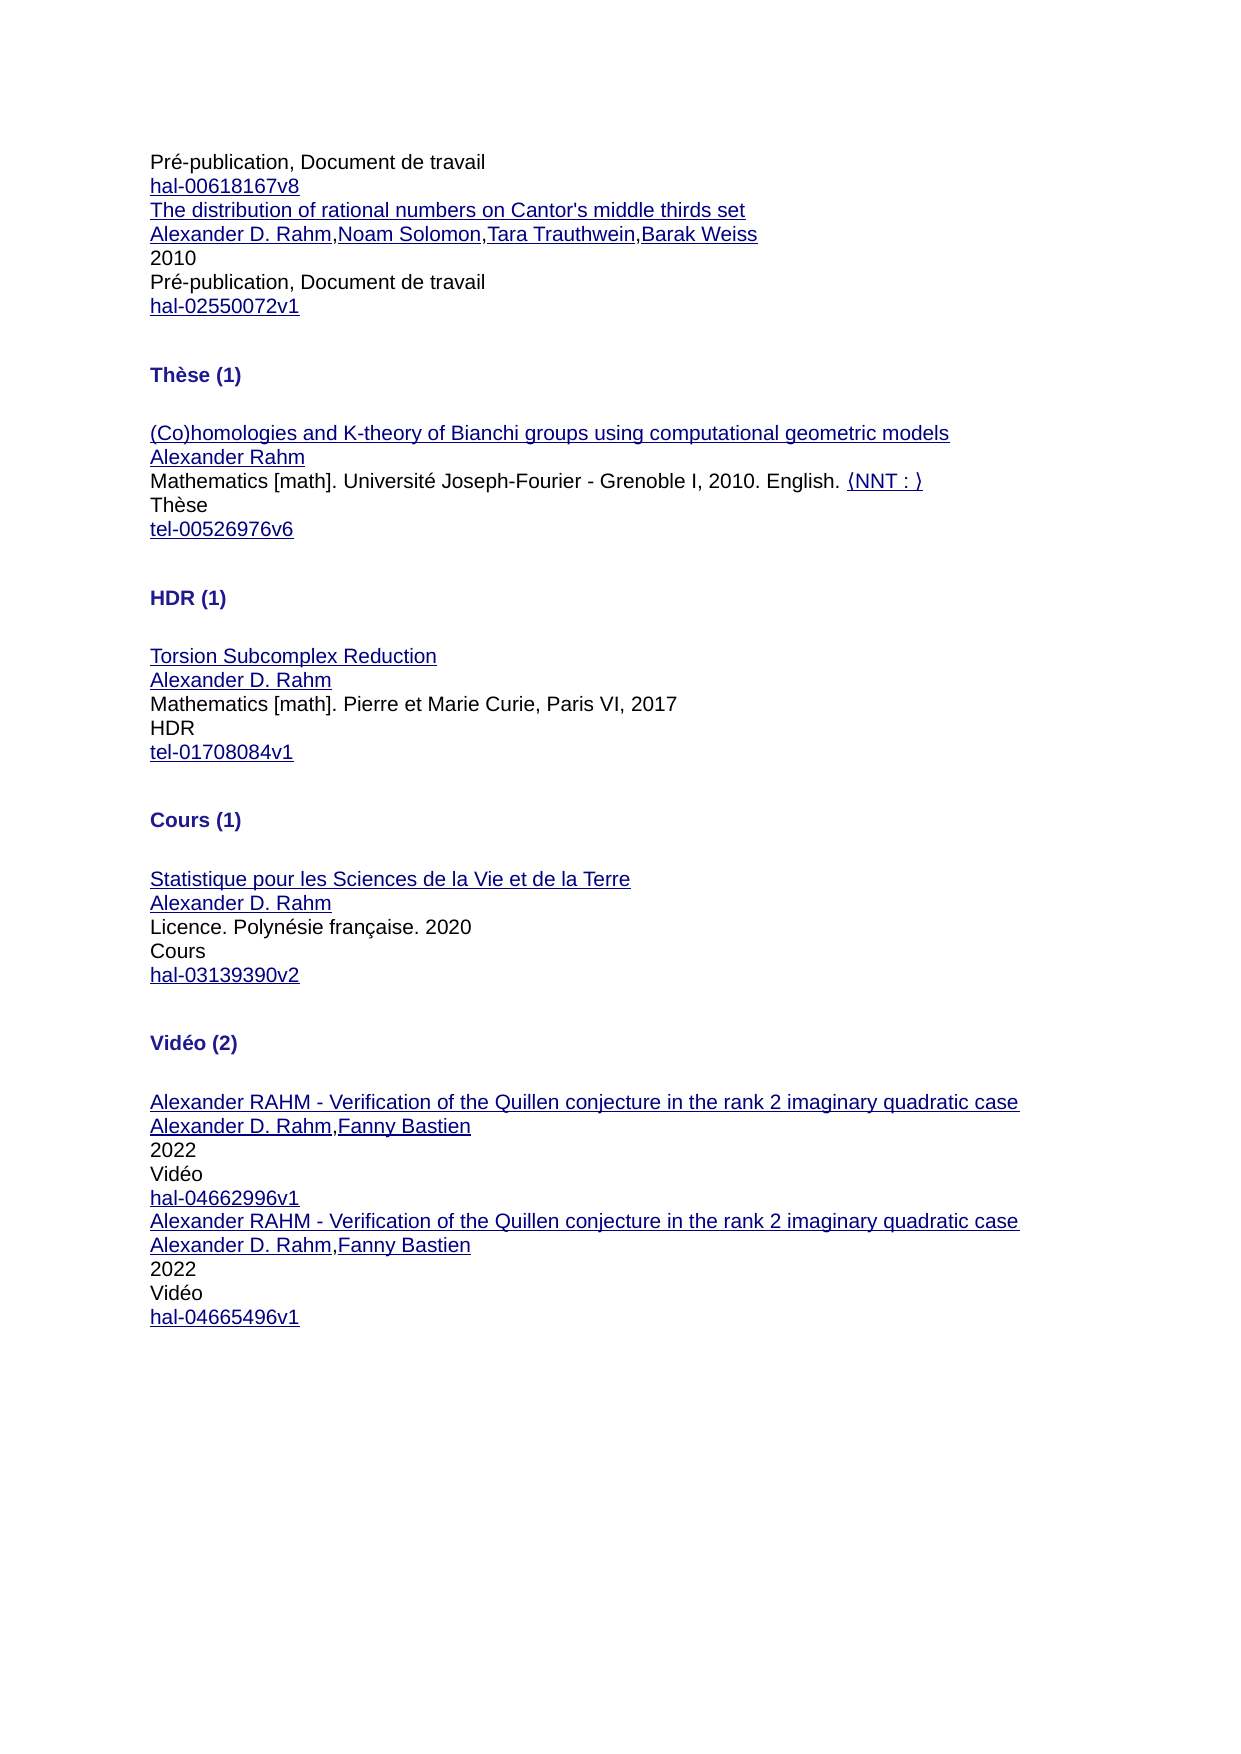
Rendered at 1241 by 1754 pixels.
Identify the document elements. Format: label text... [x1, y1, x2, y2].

table_header Torsion Subcomplex Reduction Alexander D. Rahm Mathematics [math]. Pierre et Marie Curie, Paris VI, 2017 HDR tel-01708084v1 [150, 644, 1090, 763]
subtitle Vidéo (2) [150, 1031, 1090, 1055]
table_cell Pré-publication, Document de travail hal-00618167v8 [150, 150, 1090, 198]
table_header Alexander RAHM - Verification of the Quillen conjecture in the rank 2 imaginary quadratic case Alexander D. Rahm,Fanny Bastien 2022 Vidéo hal-04662996v1 [150, 1090, 1090, 1209]
table_header (Co)homologies and K-theory of Bianchi groups using computational geometric models Alexander Rahm Mathematics [math]. Université Joseph-Fourier - Grenoble I, 2010. English. ⟨NNT : ⟩ Thèse tel-00526976v6 [150, 421, 1090, 541]
subtitle Cours (1) [150, 808, 1090, 832]
subtitle HDR (1) [150, 585, 1090, 609]
table_header Statistique pour les Sciences de la Vie et de la Terre Alexander D. Rahm Licence. Polynésie française. 2020 Cours hal-03139390v2 [150, 867, 1090, 986]
table_cell The distribution of rational numbers on Cantor's middle thirds set Alexander D. Rahm,Noam Solomon,Tara Trauthwein,Barak Weiss 2010 Pré-publication, Document de travail hal-02550072v1 [150, 198, 1090, 318]
subtitle Thèse (1) [150, 362, 1090, 386]
table_cell Alexander RAHM - Verification of the Quillen conjecture in the rank 2 imaginary quadratic case Alexander D. Rahm,Fanny Bastien 2022 Vidéo hal-04665496v1 [150, 1209, 1090, 1329]
